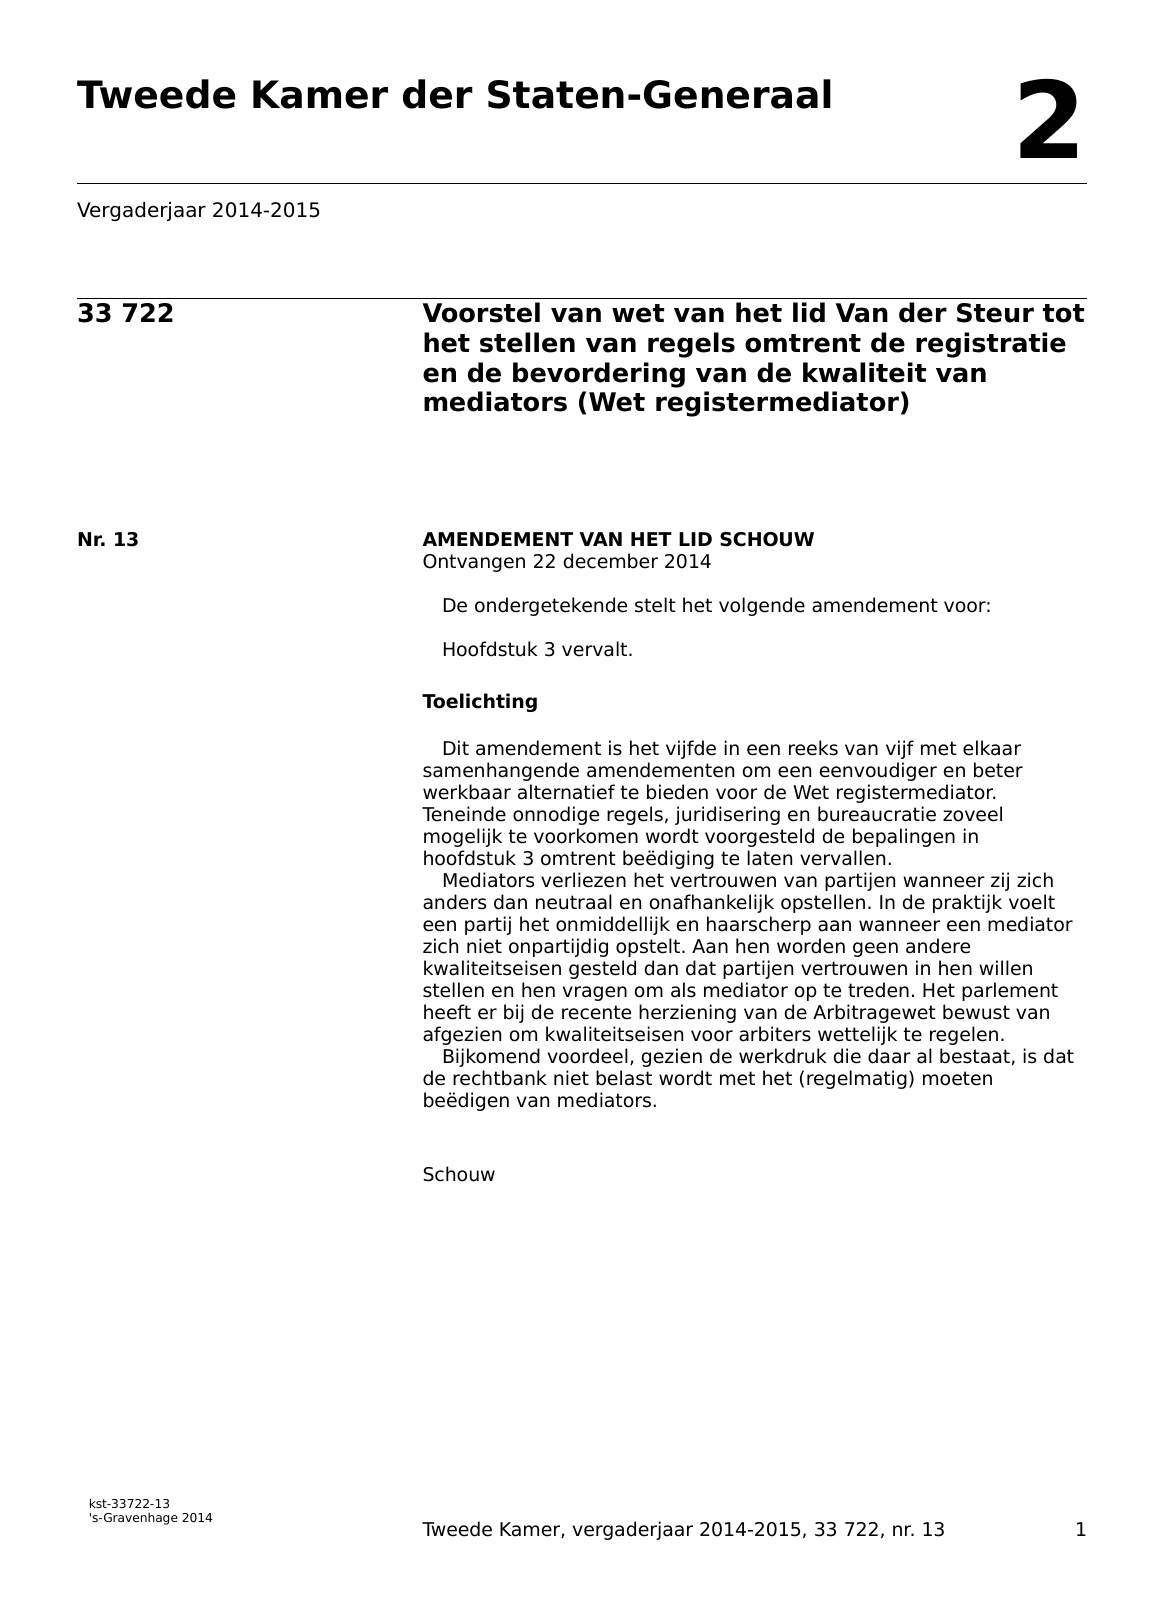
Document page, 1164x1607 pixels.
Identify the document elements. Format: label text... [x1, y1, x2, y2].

text Ontvangen 22 december 2014 [422, 551, 1087, 573]
text Hoofdstuk 3 vervalt. [422, 639, 1087, 661]
table_cell Vergaderjaar 2014-2015 [77, 184, 1087, 298]
text kst-33722-13 [88, 1497, 323, 1511]
text Mediators verliezen het vertrouwen van partijen wanneer zij zich anders dan neutraal en onafhankelijk opstellen. In de praktijk voelt een partij het onmiddellijk en haarscherp aan wanneer een mediator zich niet onpartijdig opstelt. Aan hen worden geen andere kwaliteitseisen gesteld dan dat partijen vertrouwen in hen willen stellen en hen vragen om als mediator op te treden. Het parlement heeft er bij de recente herziening van de Arbitragewet bewust van afgezien om kwaliteitseisen voor arbiters wettelijk te regelen. [422, 870, 1087, 1046]
subtitle Nr. 13 AMENDEMENT VAN HET LID SCHOUW [77, 529, 1087, 551]
text Bijkomend voordeel, gezien de werkdruk die daar al bestaat, is dat de rechtbank niet belast wordt met het (regelmatig) moeten beëdigen van mediators. [422, 1046, 1087, 1112]
text 's-Gravenhage 2014 [88, 1511, 323, 1525]
text Dit amendement is het vijfde in een reeks van vijf met elkaar samenhangende amendementen om een eenvoudiger en beter werkbaar alternatief te bieden voor de Wet registermediator. Teneinde onnodige regels, juridisering en bureaucratie zoveel mogelijk te voorkomen wordt voorgesteld de bepalingen in hoofdstuk 3 omtrent beëdiging te laten vervallen. [422, 738, 1087, 870]
subtitle Toelichting [422, 691, 1087, 713]
text Schouw [422, 1142, 1087, 1186]
table_header 2 [886, 59, 1087, 183]
table_header Tweede Kamer der Staten-Generaal [77, 59, 886, 183]
text De ondergetekende stelt het volgende amendement voor: [422, 595, 1087, 617]
subtitle 33 722 Voorstel van wet van het lid Van der Steur tot het stellen van regels omtrent de registratie en de bevordering van de kwaliteit van mediators (Wet registermediator) [77, 299, 1087, 418]
